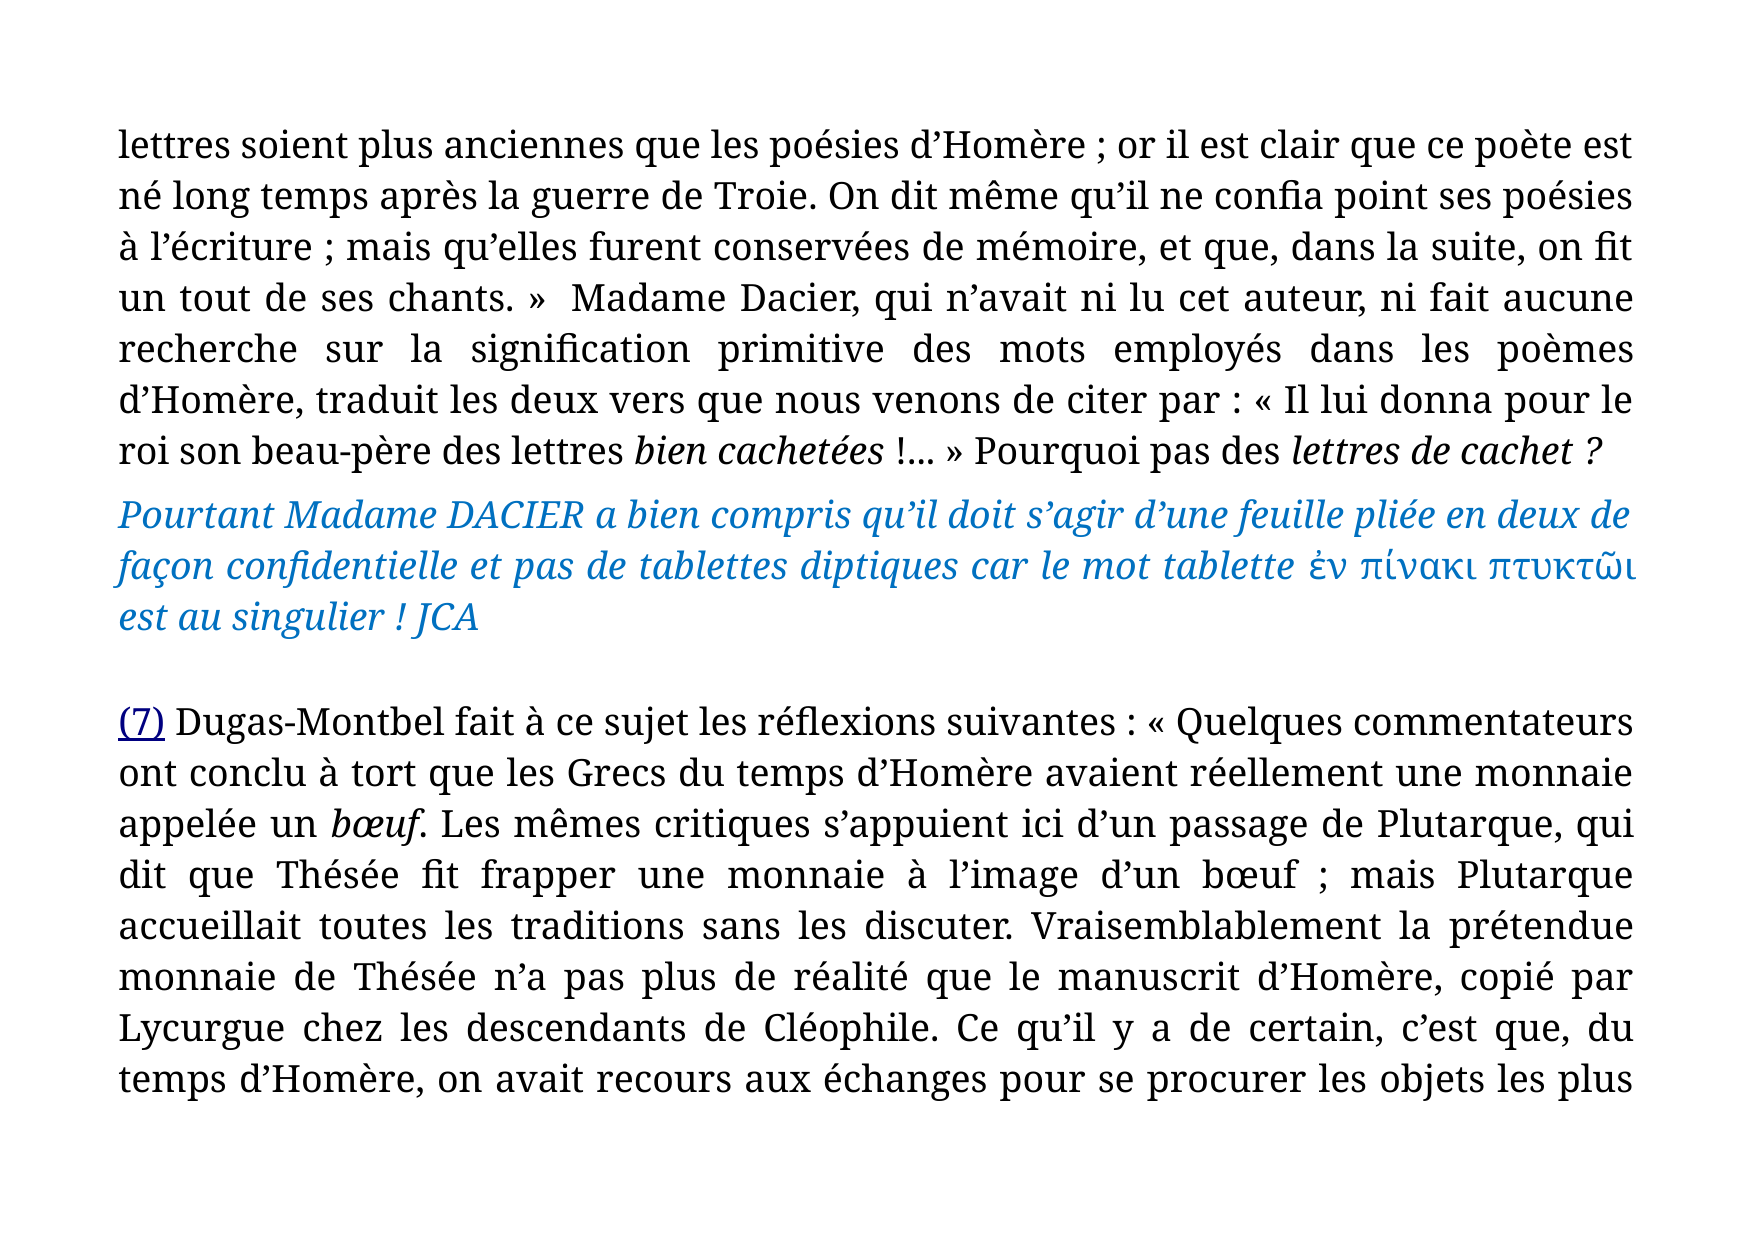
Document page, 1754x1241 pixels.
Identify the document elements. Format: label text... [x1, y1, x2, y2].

text (7) Dugas-Montbel fait à ce sujet les réflexions suivantes : « Quelques commentateurs ont conclu à tort que les Grecs du temps d’Homère avaient réellement une monnaie appelée un bœuf. Les mêmes critiques s’appuient ici d’un passage de Plutarque, qui dit que Thésée fit frapper une monnaie à l’image d’un bœuf ; mais Plutarque accueillait toutes les traditions sans les discuter. Vraisemblablement la prétendue monnaie de Thésée n’a pas plus de réalité que le manuscrit d’Homère, copié par Lycurgue chez les descendants de Cléophile. Ce qu’il y a de certain, c’est que, du temps d’Homère, on avait recours aux échanges pour se procurer les objets les plus [118, 695, 1636, 1103]
text Pourtant Madame DACIER a bien compris qu’il doit s’agir d’une feuille pliée en deux de façon confidentielle et pas de tablettes diptiques car le mot tablette ἐν πίνακι πτυκτῶι est au singulier ! JCA [118, 488, 1636, 641]
text lettres soient plus anciennes que les poésies d’Homère ; or il est clair que ce poète est né long temps après la guerre de Troie. On dit même qu’il ne confia point ses poésies à l’écriture ; mais qu’elles furent conservées de mémoire, et que, dans la suite, on fit un tout de ses chants. » Madame Dacier, qui n’avait ni lu cet auteur, ni fait aucune recherche sur la signification primitive des mots employés dans les poèmes d’Homère, traduit les deux vers que nous venons de citer par : « Il lui donna pour le roi son beau-père des lettres bien cachetées !... » Pourquoi pas des lettres de cachet ? [118, 118, 1636, 475]
